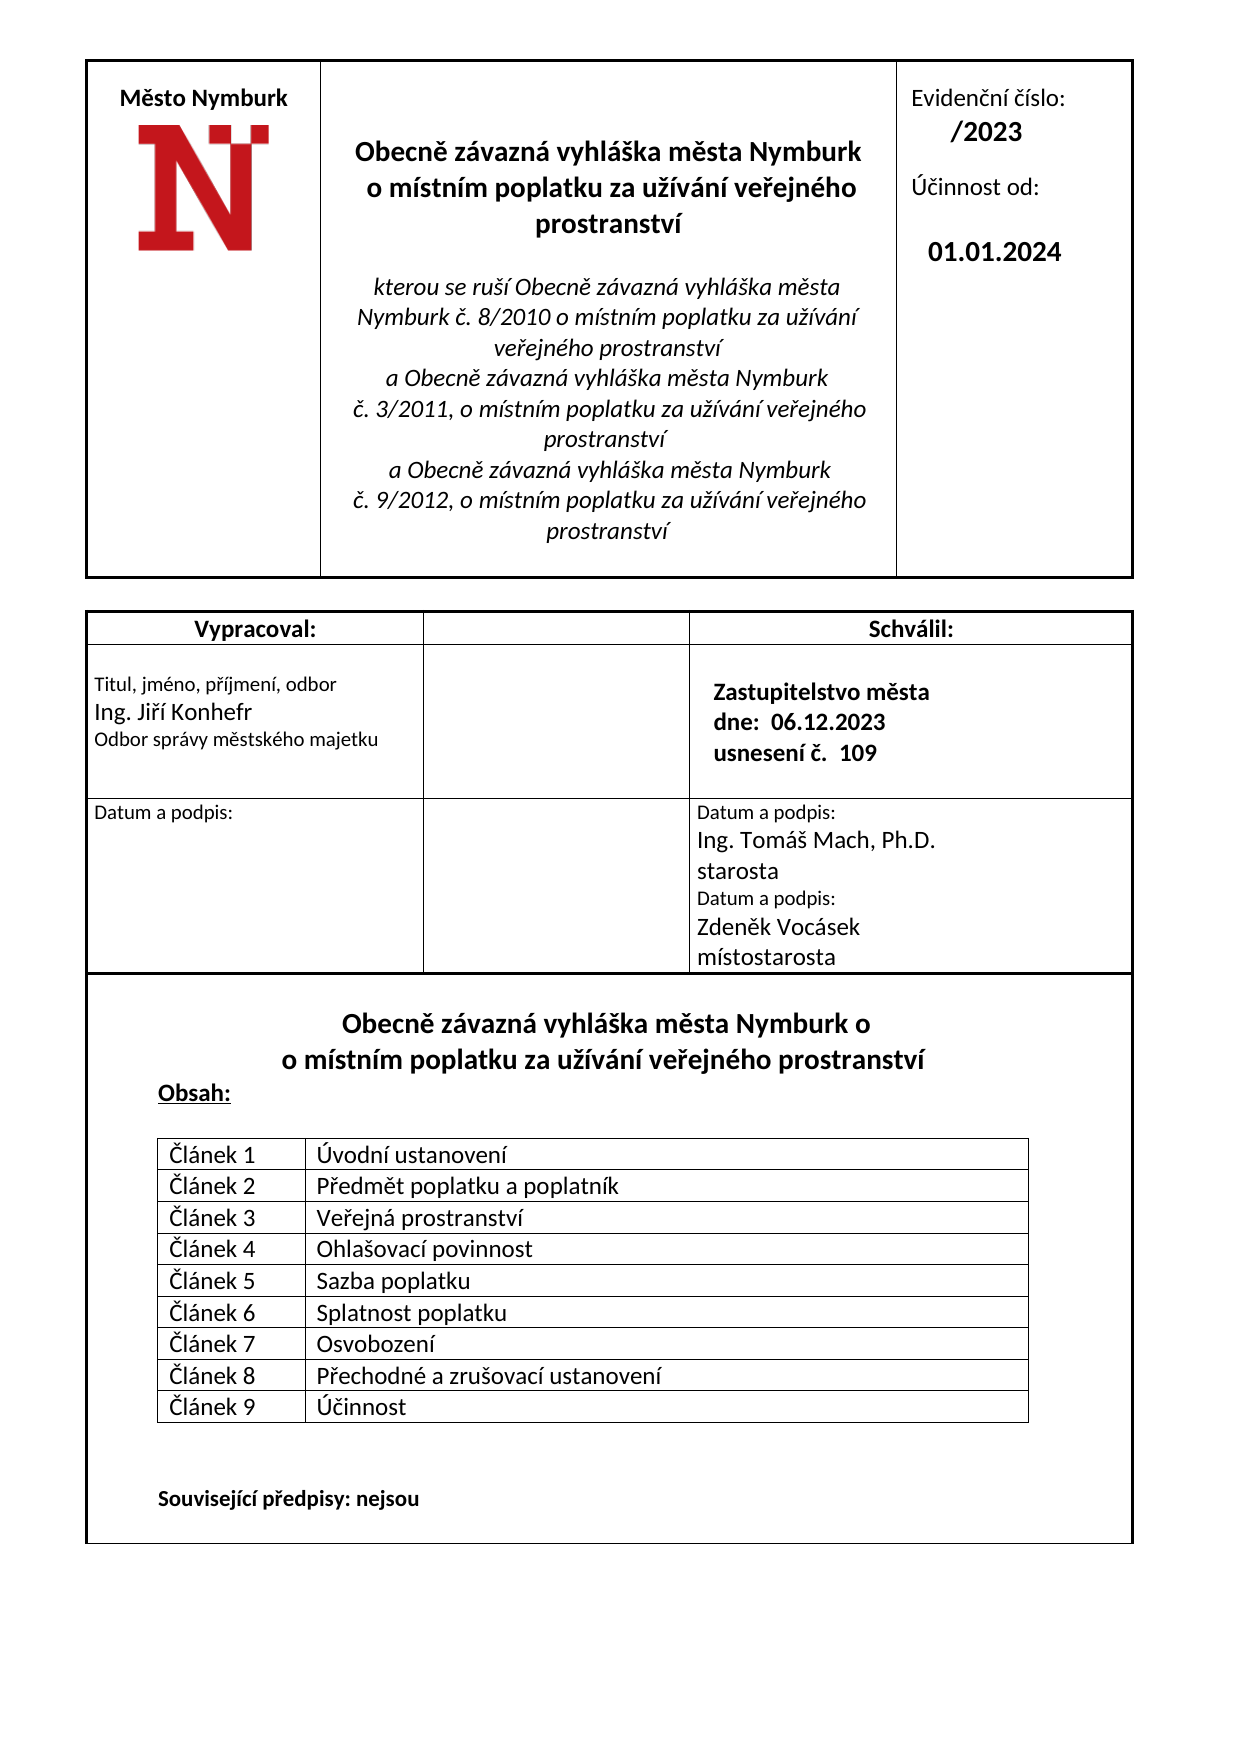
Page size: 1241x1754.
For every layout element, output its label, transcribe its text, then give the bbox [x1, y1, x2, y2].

table_cell Ohlašovací povinnost [306, 1234, 1028, 1264]
table_cell Datum a podpis: Ing. Tomáš Mach, Ph.D. starosta Datum a podpis: Zdeněk Vocásek místostarosta [690, 799, 1131, 972]
table_header Obecně závazná vyhláška města Nymburk o místním poplatku za užívání veřejného prostranství kterou se ruší Obecně závazná vyhláška města Nymburk č. 8/2010 o místním poplatku za užívání veřejného prostranství a Obecně závazná vyhláška města Nymburk č. 3/2011, o místním poplatku za užívání veřejného prostranství a Obecně závazná vyhláška města Nymburk č. 9/2012, o místním poplatku za užívání veřejného prostranství [321, 62, 896, 576]
table_cell Článek 8 [158, 1360, 305, 1390]
table_header Článek 1 [158, 1139, 305, 1169]
table_cell Článek 9 [158, 1391, 305, 1422]
table_cell Článek 5 [158, 1265, 305, 1296]
table_cell Splatnost poplatku [306, 1297, 1028, 1327]
table_cell Článek 3 [158, 1202, 305, 1232]
table_header [424, 613, 689, 644]
table_cell [424, 645, 689, 798]
table_cell Předmět poplatku a poplatník [306, 1170, 1028, 1201]
table_cell Článek 6 [158, 1297, 305, 1327]
table_cell Sazba poplatku [306, 1265, 1028, 1296]
table_cell [424, 799, 689, 972]
table_header Evidenční číslo: /2023 Účinnost od: 01.01.2024 [897, 62, 1131, 576]
table_cell Zastupitelstvo města dne: 06.12.2023 usnesení č. 109 [690, 645, 1131, 798]
table_cell Titul, jméno, příjmení, odbor Ing. Jiří Konhefr Odbor správy městského majetku [88, 645, 423, 798]
table_header Vypracoval: [88, 613, 423, 644]
table_cell Článek 2 [158, 1170, 305, 1201]
table_cell Účinnost [306, 1391, 1028, 1422]
table_header Město Nymburk [88, 62, 320, 576]
table_cell Článek 7 [158, 1328, 305, 1359]
table_cell Veřejná prostranství [306, 1202, 1028, 1232]
table_header Úvodní ustanovení [306, 1139, 1028, 1169]
table_cell Osvobození [306, 1328, 1028, 1359]
table_cell Datum a podpis: [88, 799, 423, 972]
table_cell Přechodné a zrušovací ustanovení [306, 1360, 1028, 1390]
table_header Schválil: [690, 613, 1131, 644]
table_cell Článek 4 [158, 1234, 305, 1264]
table_cell Obecně závazná vyhláška města Nymburk o o místním poplatku za užívání veřejného prostranství Obsah: Související předpisy: nejsou [88, 975, 1131, 1542]
